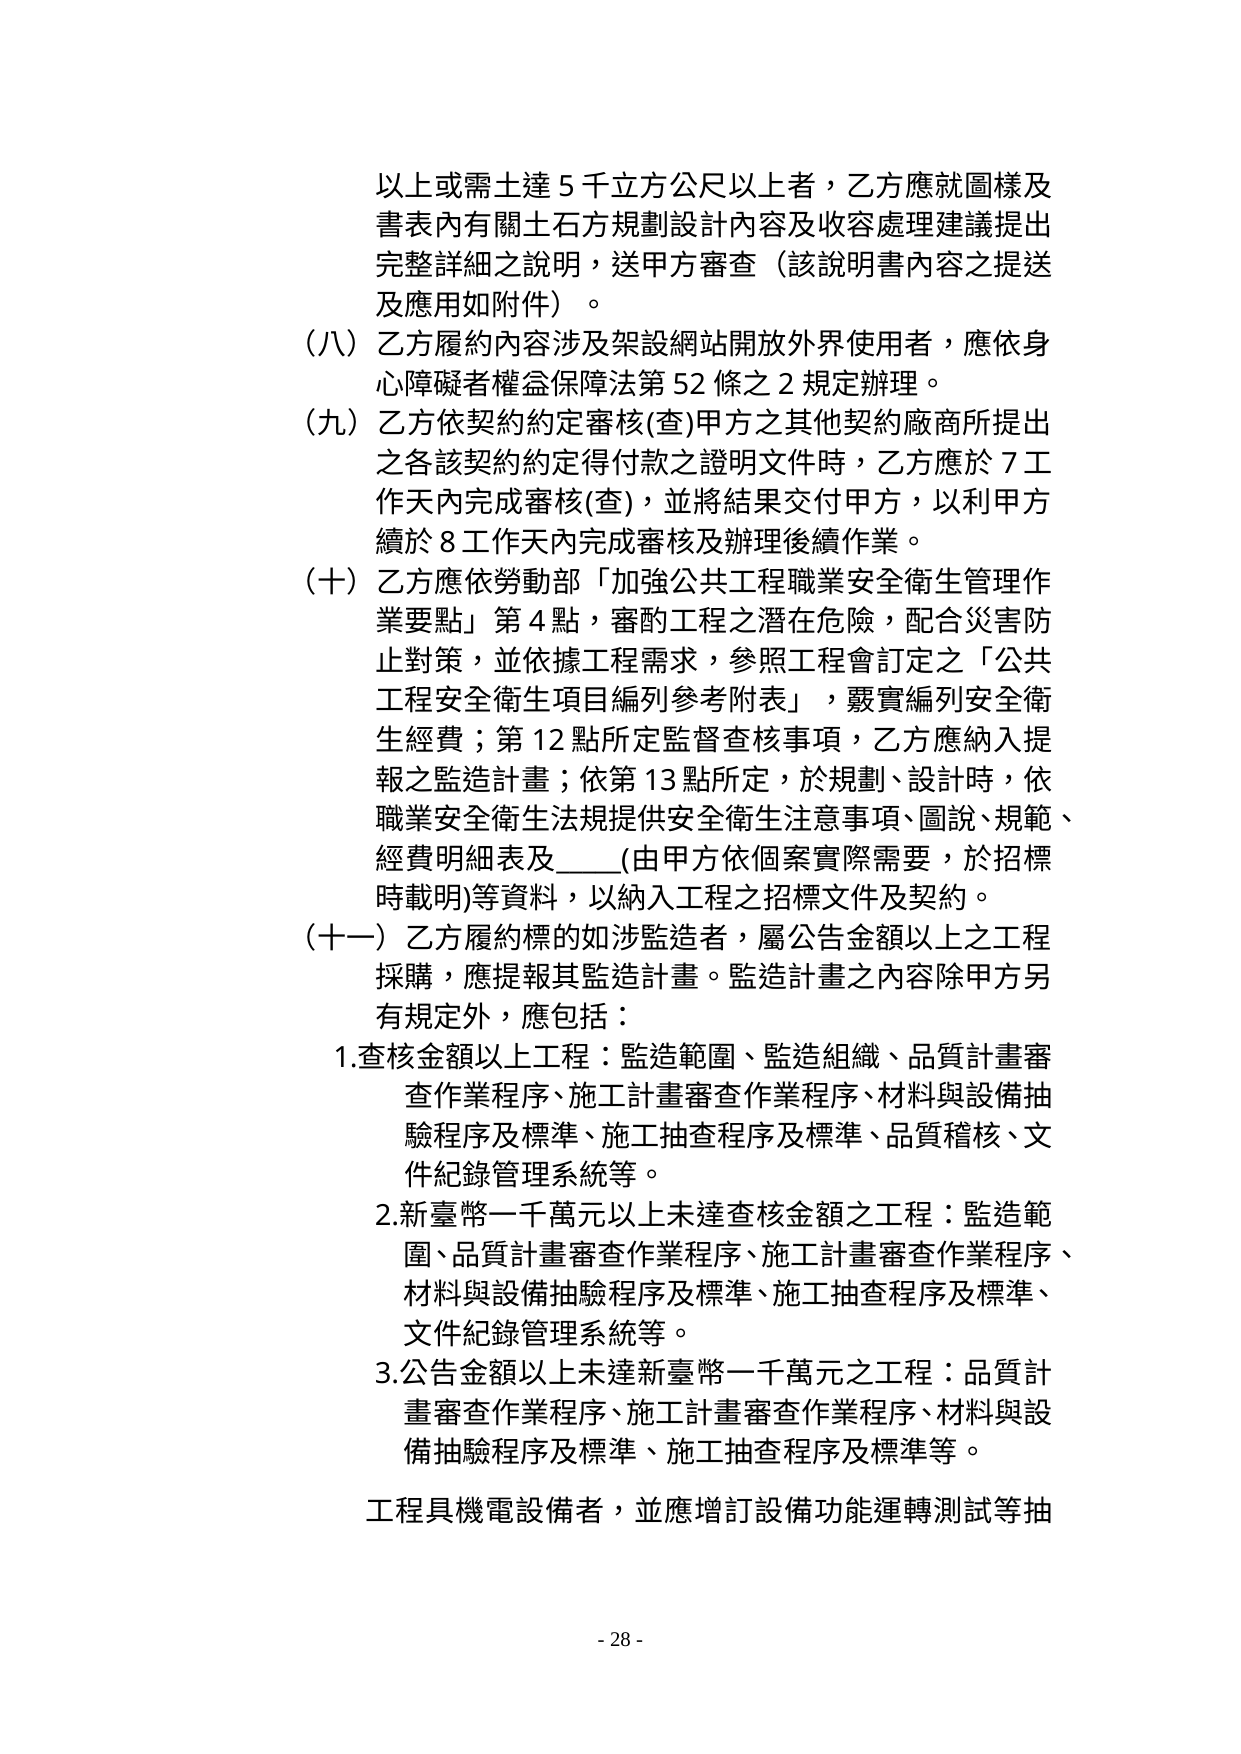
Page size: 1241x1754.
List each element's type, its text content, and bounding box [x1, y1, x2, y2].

text （九）乙方依契約約定審核(查)甲方之其他契約廠商所提出之各該契約約定得付款之證明文件時，乙方應於7工作天內完成審核(查)，並將結果交付甲方，以利甲方續於8工作天內完成審核及辦理後續作業。 [287, 402, 1053, 560]
text 2.新臺幣一千萬元以上未達查核金額之工程：監造範圍、品質計畫審查作業程序、施工計畫審查作業程序、材料與設備抽驗程序及標準、施工抽查程序及標準、文件紀錄管理系統等。 [374, 1194, 1053, 1352]
text （八）乙方履約內容涉及架設網站開放外界使用者，應依身心障礙者權益保障法第52 條之2 規定辦理。 [287, 323, 1053, 402]
text （十）乙方應依勞動部「加強公共工程職業安全衛生管理作業要點」第4點，審酌工程之潛在危險，配合災害防止對策，並依據工程需求，參照工程會訂定之「公共工程安全衛生項目編列參考附表」，覈實編列安全衛生經費；第12點所定監督查核事項，乙方應納入提報之監造計畫；依第13點所定，於規劃、設計時，依職業安全衛生法規提供安全衛生注意事項、圖說、規範、經費明細表及_____(由甲方依個案實際需要，於招標時載明)等資料，以納入工程之招標文件及契約。 [287, 560, 1053, 917]
text 3.公告金額以上未達新臺幣一千萬元之工程：品質計畫審查作業程序、施工計畫審查作業程序、材料與設備抽驗程序及標準、施工抽查程序及標準等。 [374, 1352, 1053, 1471]
text （十一）乙方履約標的如涉監造者，屬公告金額以上之工程採購，應提報其監造計畫。監造計畫之內容除甲方另有規定外，應包括： [287, 917, 1053, 1035]
text 1.查核金額以上工程：監造範圍、監造組織、品質計畫審查作業程序、施工計畫審查作業程序、材料與設備抽驗程序及標準、施工抽查程序及標準、品質稽核、文件紀錄管理系統等。 [287, 1035, 1053, 1194]
text 工程具機電設備者，並應增訂設備功能運轉測試等抽 [366, 1471, 1053, 1546]
text 以上或需土達5千立方公尺以上者，乙方應就圖樣及書表內有關土石方規劃設計內容及收容處理建議提出完整詳細之說明，送甲方審查（該說明書內容之提送及應用如附件）。 [287, 164, 1053, 323]
